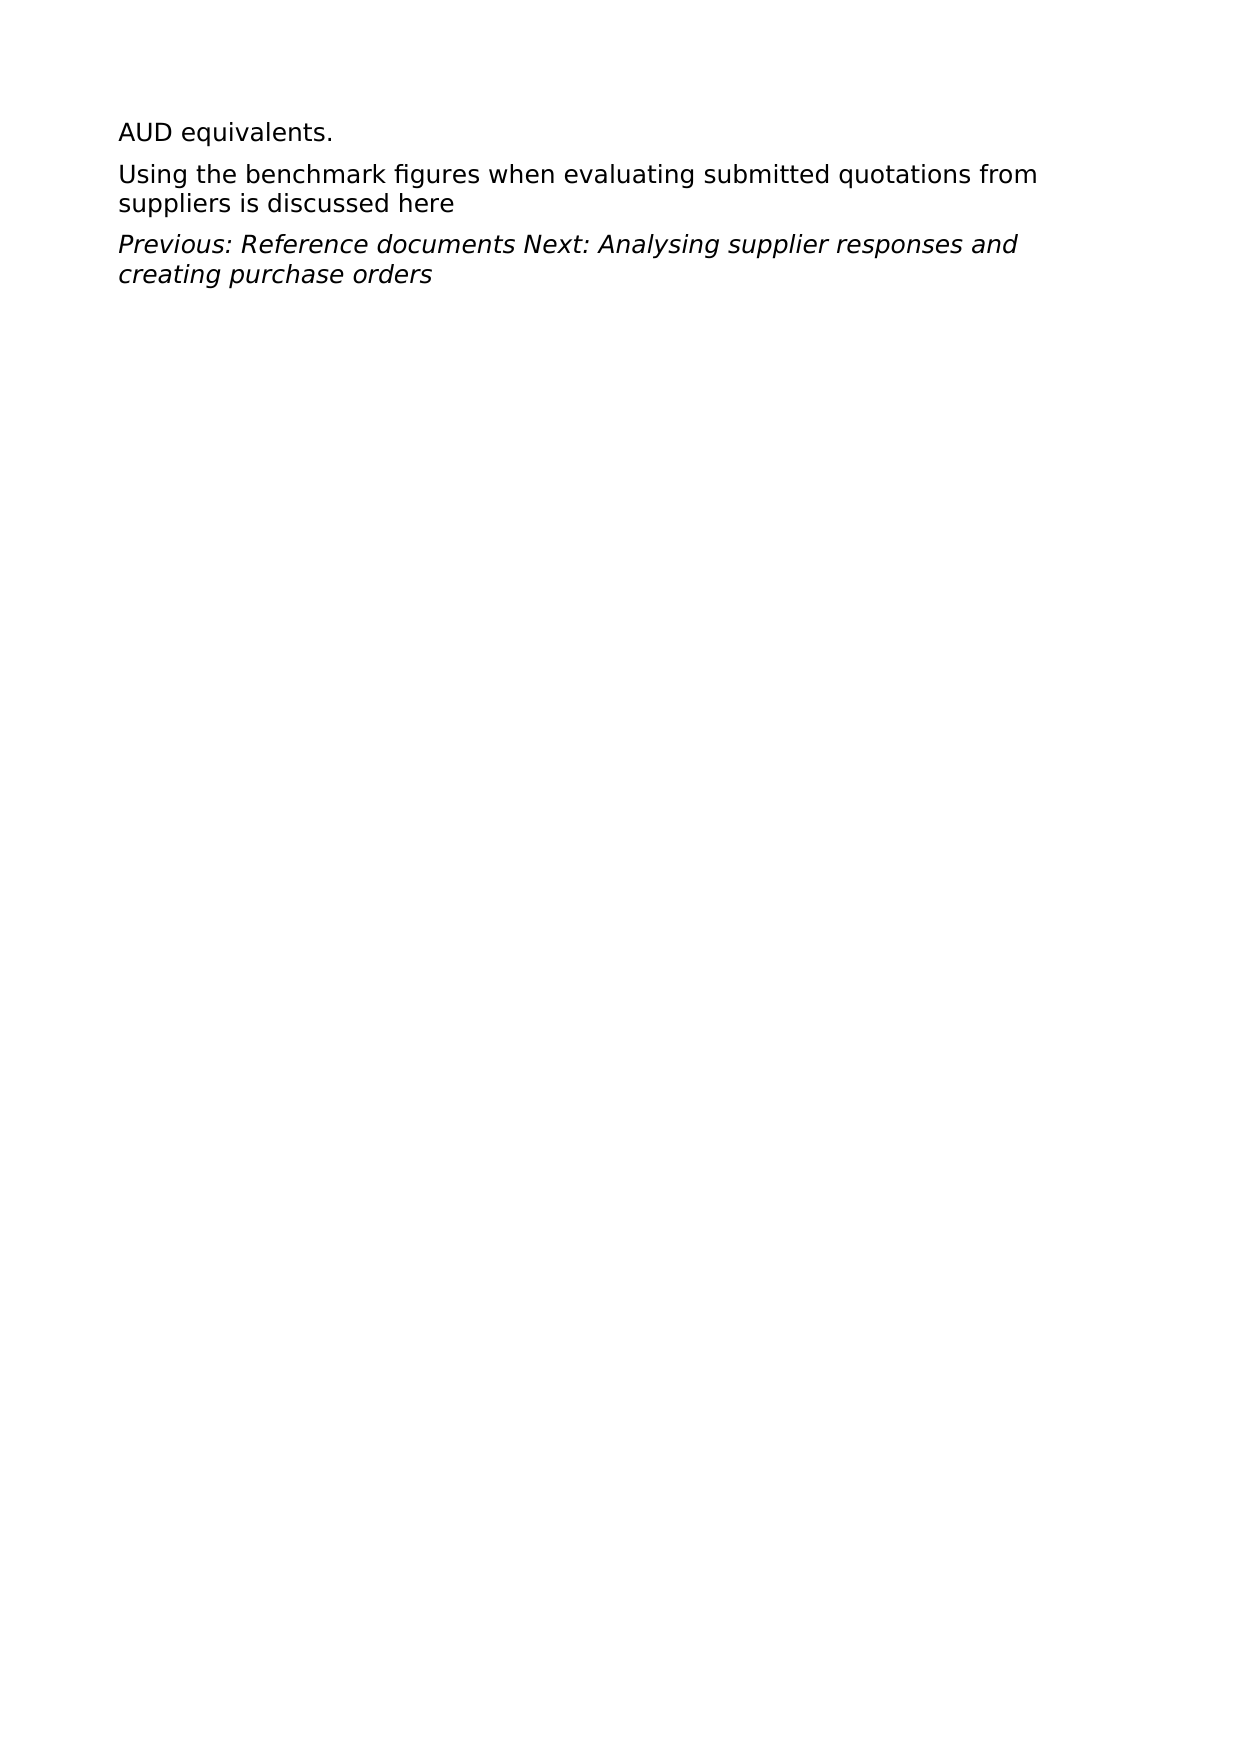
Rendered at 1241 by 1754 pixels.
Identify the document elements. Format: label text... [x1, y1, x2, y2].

text Previous: Reference documents Next: Analysing supplier responses and creating purchase orders [118, 231, 1122, 289]
text Using the benchmark figures when evaluating submitted quotations from suppliers is discussed here [118, 160, 1122, 218]
text AUD equivalents. [118, 118, 1122, 147]
